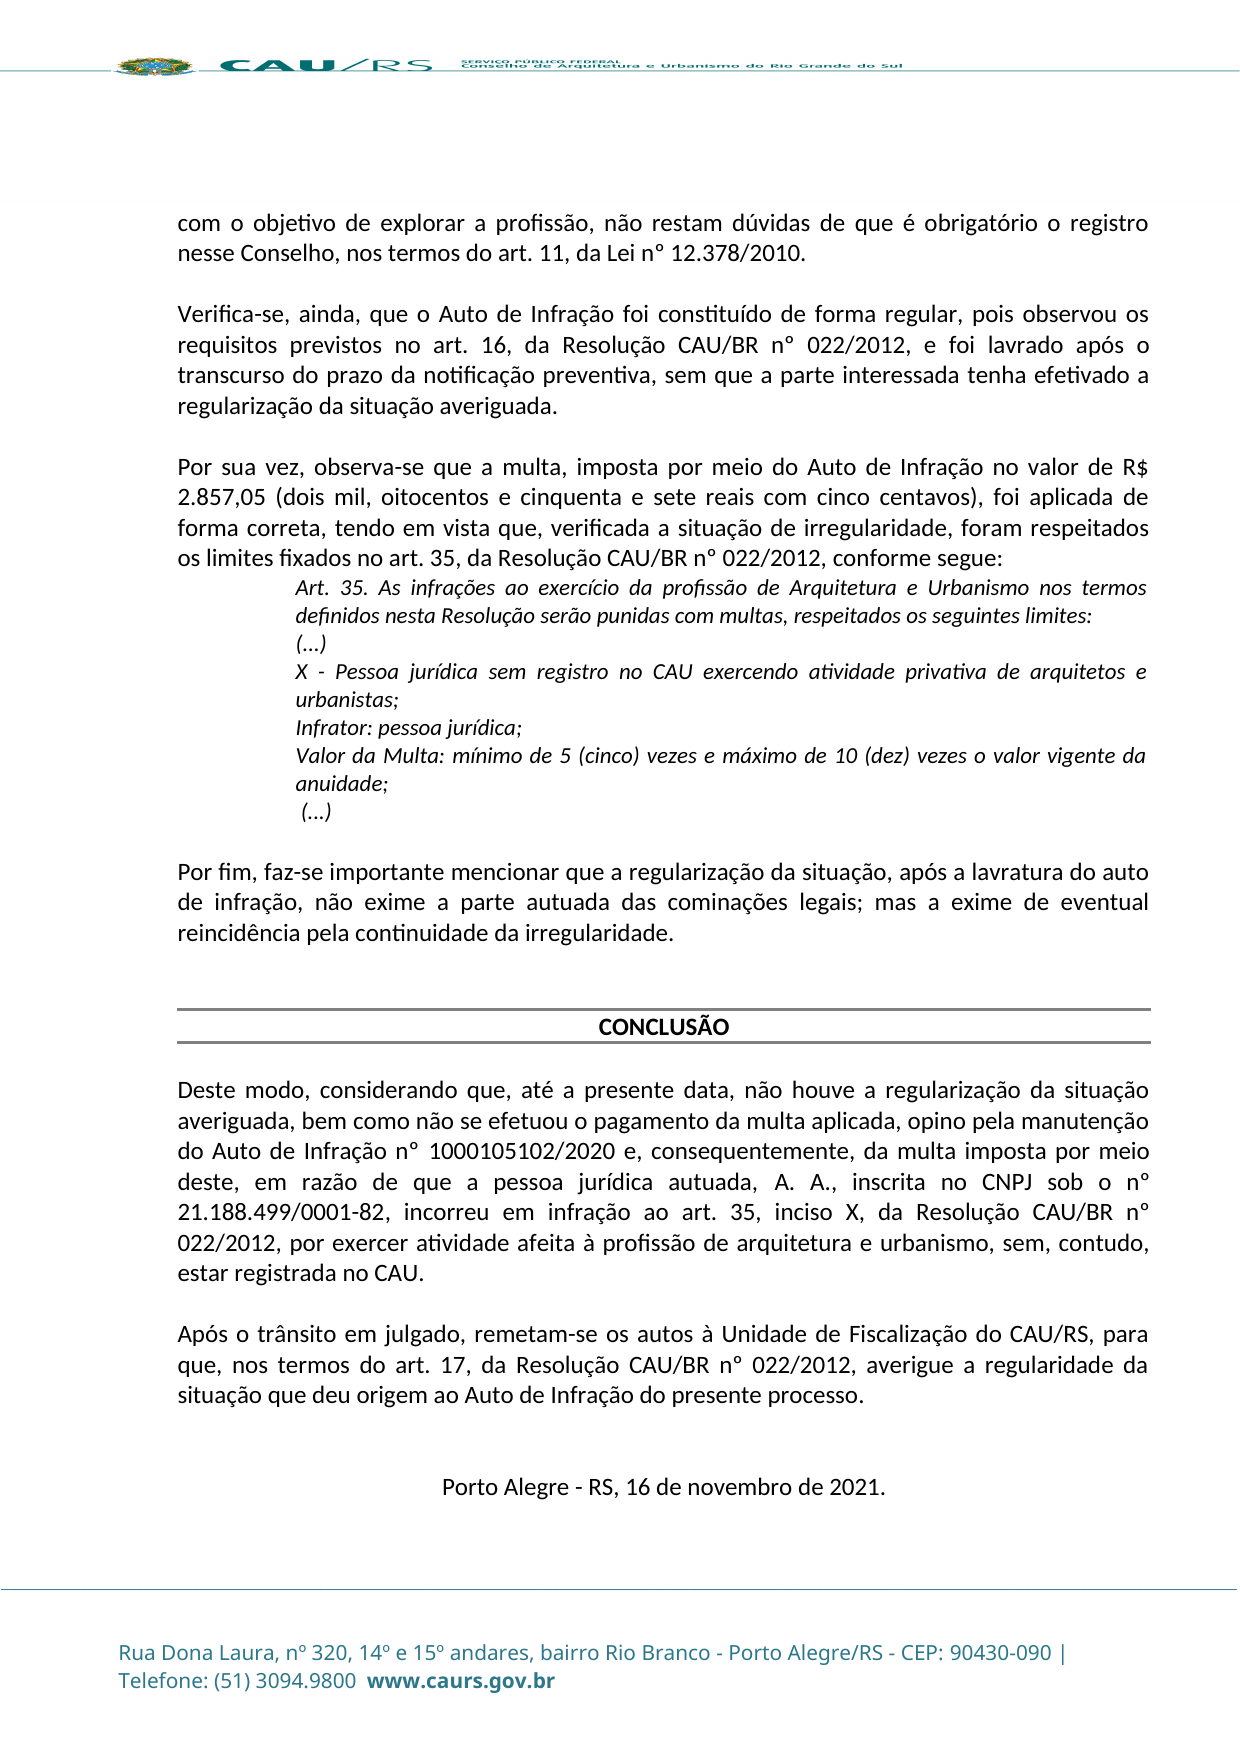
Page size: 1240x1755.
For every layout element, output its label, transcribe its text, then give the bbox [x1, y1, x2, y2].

text Por fim, faz-se importante mencionar que a regularização da situação, após a lavratura do auto de infração, não exime a parte autuada das cominações legais; mas a exime de eventual reincidência pela continuidade da irregularidade. [177, 856, 1151, 947]
text Art. 35. As infrações ao exercício da profissão de Arquitetura e Urbanismo nos termos definidos nesta Resolução serão punidas com multas, respeitados os seguintes limites: [295, 573, 1151, 629]
text Verifica-se, ainda, que o Auto de Infração foi constituído de forma regular, pois observou os requisitos previstos no art. 16, da Resolução CAU/BR nº 022/2012, e foi lavrado após o transcurso do prazo da notificação preventiva, sem que a parte interessada tenha efetivado a regularização da situação averiguada. [177, 298, 1151, 420]
text X - Pessoa jurídica sem registro no CAU exercendo atividade privativa de arquitetos e urbanistas; [295, 657, 1151, 713]
text Infrator: pessoa jurídica; [295, 713, 1151, 741]
text Porto Alegre - RS, 16 de novembro de 2021. [177, 1471, 1151, 1502]
text com o objetivo de explorar a profissão, não restam dúvidas de que é obrigatório o registro nesse Conselho, nos termos do art. 11, da Lei nº 12.378/2010. [177, 207, 1151, 268]
text Após o trânsito em julgado, remetam-se os autos à Unidade de Fiscalização do CAU/RS, para que, nos termos do art. 17, da Resolução CAU/BR nº 022/2012, averigue a regularidade da situação que deu origem ao Auto de Infração do presente processo. [177, 1319, 1151, 1410]
text (...) [295, 797, 1151, 825]
text (...) [295, 629, 1151, 657]
table_header CONCLUSÃO [177, 1011, 1151, 1041]
text Por sua vez, observa-se que a multa, imposta por meio do Auto de Infração no valor de R$ 2.857,05 (dois mil, oitocentos e cinquenta e sete reais com cinco centavos), foi aplicada de forma correta, tendo em vista que, verificada a situação de irregularidade, foram respeitados os limites fixados no art. 35, da Resolução CAU/BR nº 022/2012, conforme segue: [177, 451, 1151, 573]
text Deste modo, considerando que, até a presente data, não houve a regularização da situação averiguada, bem como não se efetuou o pagamento da multa aplicada, opino pela manutenção do Auto de Infração nº 1000105102/2020 e, consequentemente, da multa imposta por meio deste, em razão de que a pessoa jurídica autuada, A. A., inscrita no CNPJ sob o nº 21.188.499/0001-82, incorreu em infração ao art. 35, inciso X, da Resolução CAU/BR nº 022/2012, por exercer atividade afeita à profissão de arquitetura e urbanismo, sem, contudo, estar registrada no CAU. [177, 1074, 1151, 1288]
text Valor da Multa: mínimo de 5 (cinco) vezes e máximo de 10 (dez) vezes o valor vigente da anuidade; [295, 741, 1151, 797]
